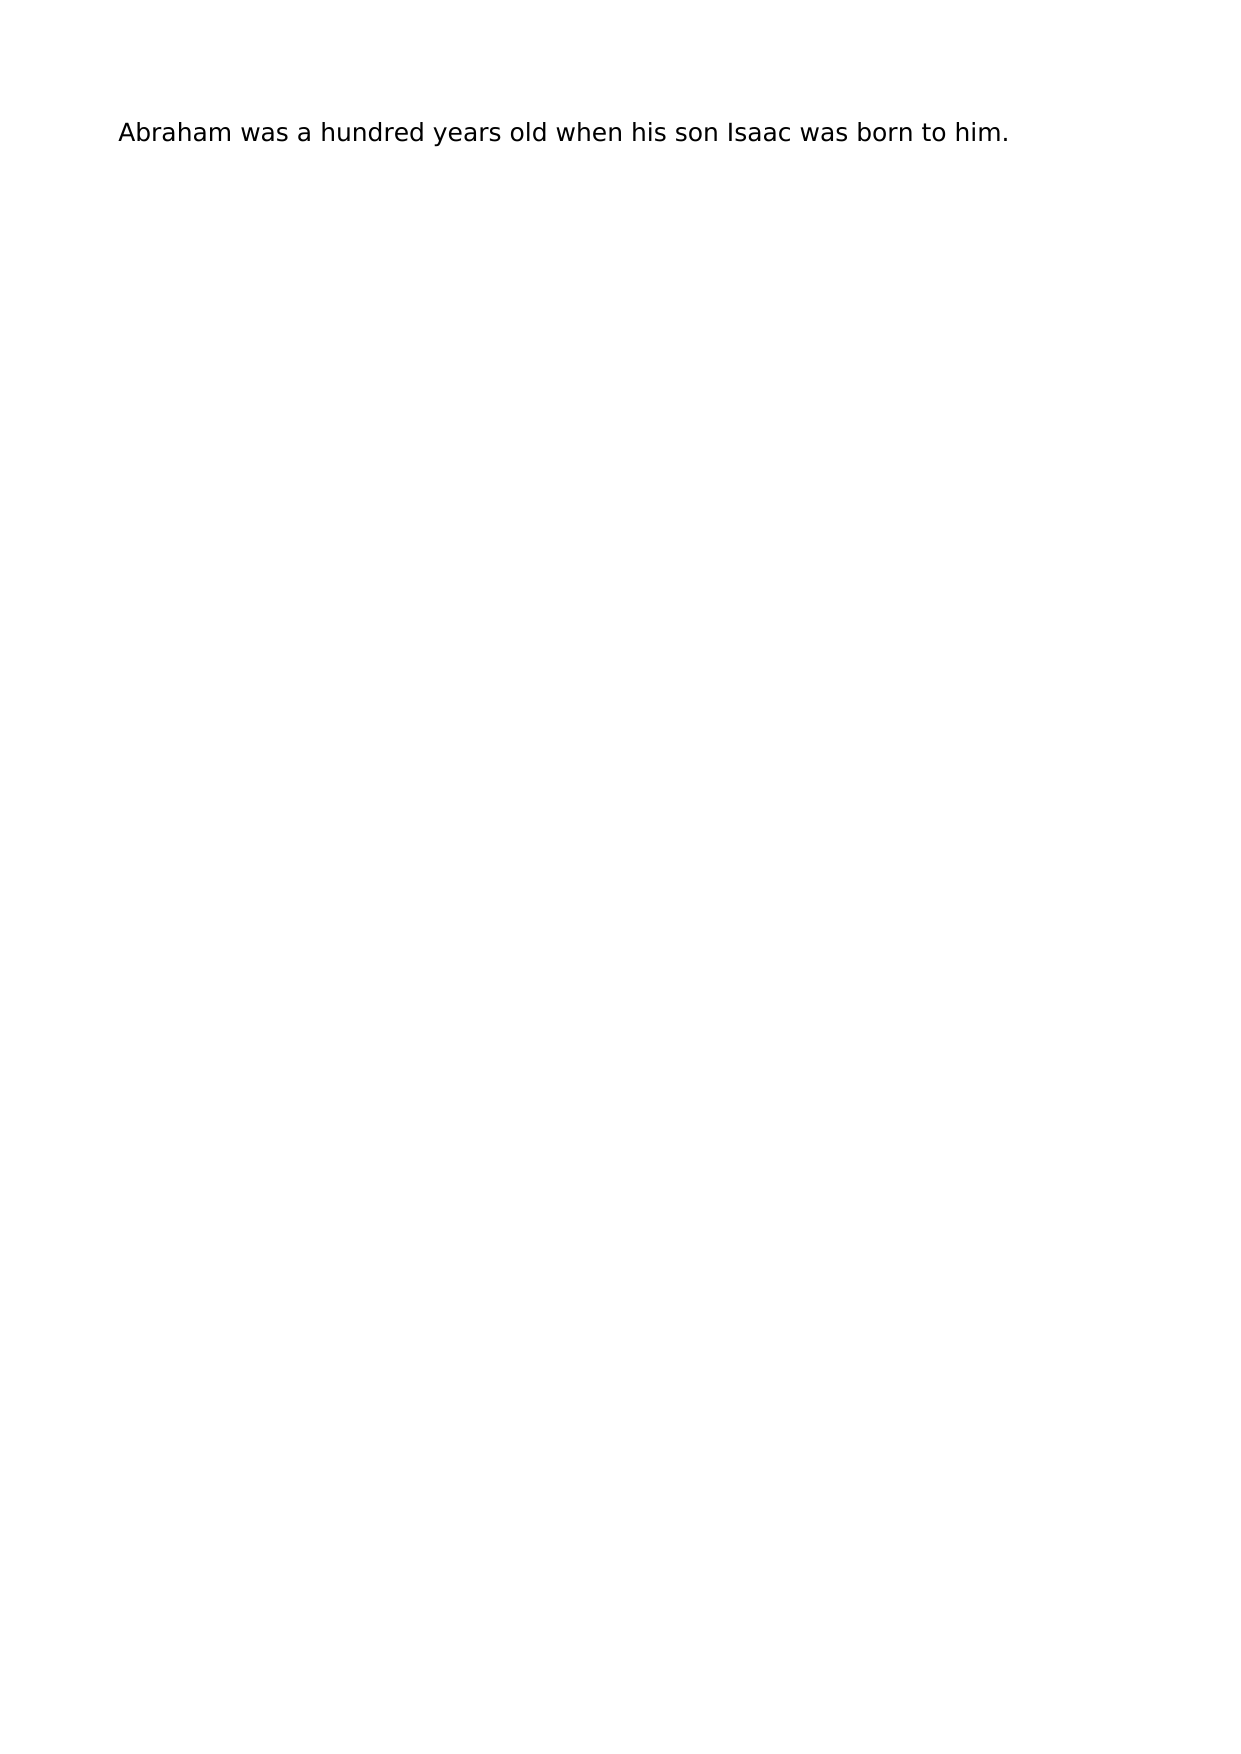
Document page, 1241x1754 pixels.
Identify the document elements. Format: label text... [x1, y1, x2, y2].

text Abraham was a hundred years old when his son Isaac was born to him. [118, 118, 1122, 147]
